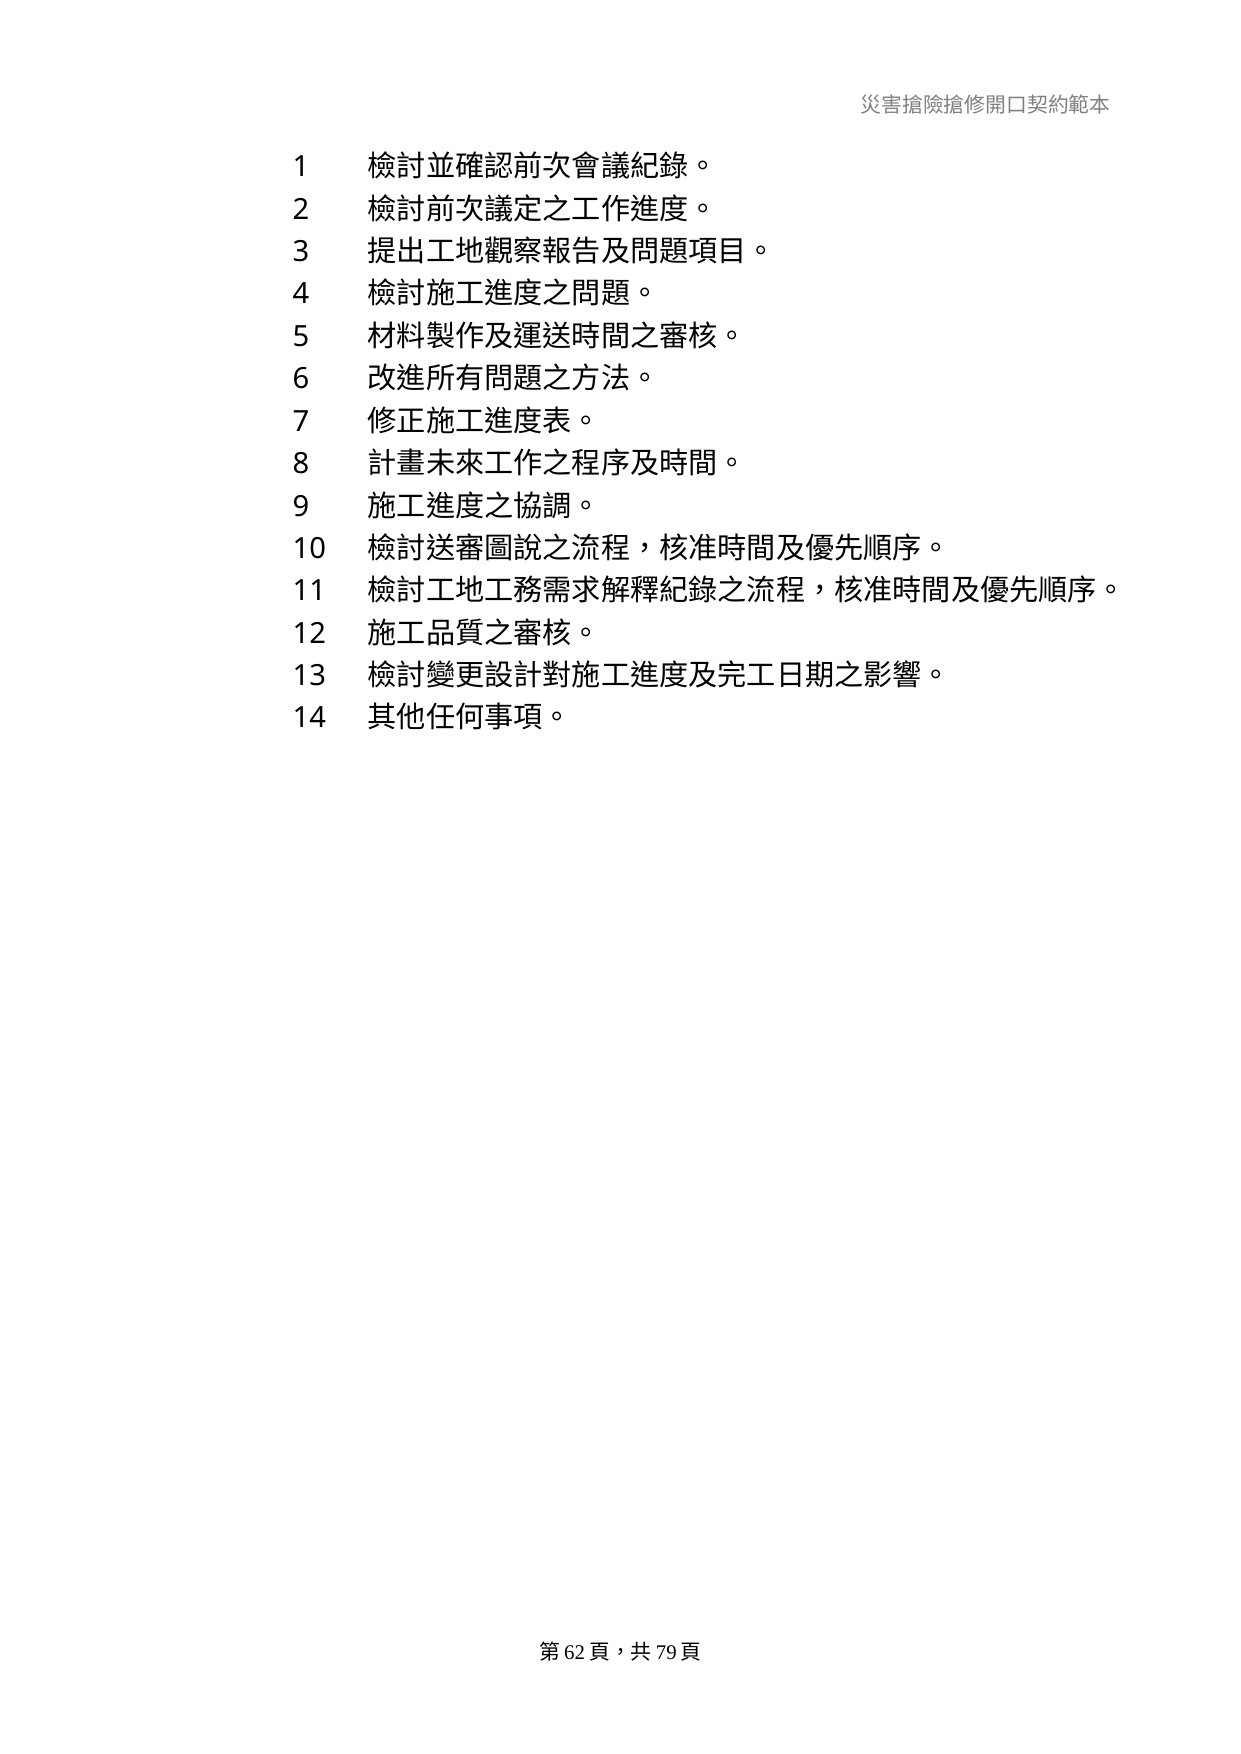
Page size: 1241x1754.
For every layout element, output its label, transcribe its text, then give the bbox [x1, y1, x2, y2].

list 材料製作及運送時間之審核。 [292, 312, 1110, 355]
list 檢討並確認前次會議紀錄。 [292, 143, 1110, 185]
list 檢討變更設計對施工進度及完工日期之影響。 [292, 652, 1110, 694]
list 檢討送審圖說之流程，核准時間及優先順序。 [292, 524, 1110, 567]
list 計畫未來工作之程序及時間。 [292, 440, 1110, 482]
list 提出工地觀察報告及問題項目。 [292, 228, 1110, 270]
list 檢討前次議定之工作進度。 [292, 185, 1110, 228]
list 修正施工進度表。 [292, 397, 1110, 440]
list 其他任何事項。 [292, 694, 1110, 736]
list 施工進度之協調。 [292, 482, 1110, 524]
list 施工品質之審核。 [292, 609, 1110, 652]
list 改進所有問題之方法。 [292, 355, 1110, 397]
list 檢討施工進度之問題。 [292, 270, 1110, 312]
list 檢討工地工務需求解釋紀錄之流程，核准時間及優先順序。 [292, 567, 1110, 609]
